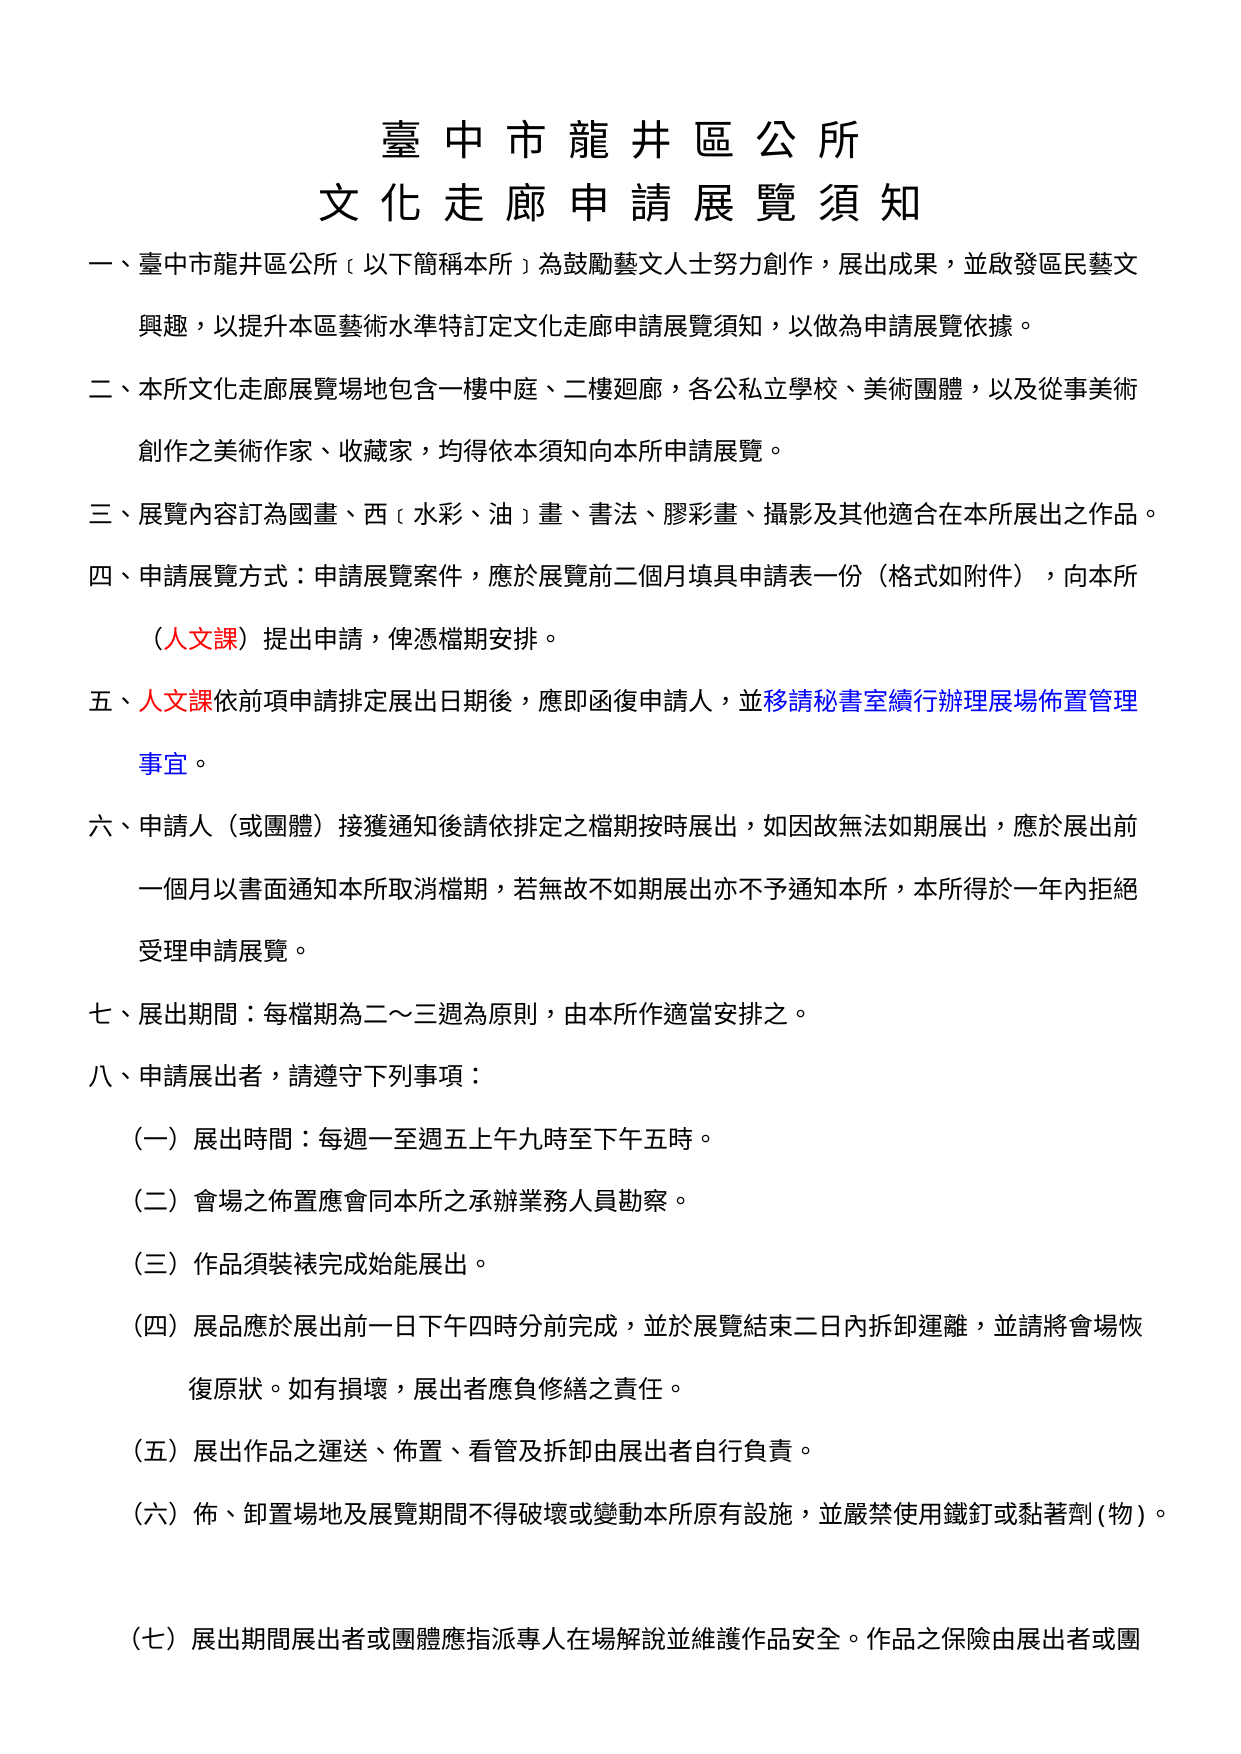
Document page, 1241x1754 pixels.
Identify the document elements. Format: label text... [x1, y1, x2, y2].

text （二）會場之佈置應會同本所之承辦業務人員勘察。 [89, 1158, 1152, 1221]
text 二、本所文化走廊展覽場地包含一樓中庭、二樓廻廊，各公私立學校、美術團體，以及從事美術創作之美術作家、收藏家，均得依本須知向本所申請展覽。 [89, 346, 1152, 471]
text 三、展覽內容訂為國畫、西﹝水彩、油﹞畫、書法、膠彩畫、攝影及其他適合在本所展出之作品。 [89, 471, 1152, 533]
text 五、人文課依前項申請排定展出日期後，應即函復申請人，並移請秘書室續行辦理展場佈置管理事宜。 [89, 658, 1152, 783]
text （五）展出作品之運送、佈置、看管及拆卸由展出者自行負責。 [89, 1408, 1152, 1471]
text 臺 中 市 龍 井 區 公 所 [89, 96, 1152, 158]
text 七、展出期間：每檔期為二～三週為原則，由本所作適當安排之。 [89, 971, 1152, 1033]
text （六）佈、卸置場地及展覽期間不得破壞或變動本所原有設施，並嚴禁使用鐵釘或黏著劑(物)。 [89, 1471, 1152, 1596]
text （三）作品須裝裱完成始能展出。 [89, 1221, 1152, 1283]
text （一）展出時間：每週一至週五上午九時至下午五時。 [89, 1096, 1152, 1158]
text 六、申請人（或團體）接獲通知後請依排定之檔期按時展出，如因故無法如期展出，應於展出前一個月以書面通知本所取消檔期，若無故不如期展出亦不予通知本所，本所得於一年內拒絕受理申請展覽。 [89, 783, 1152, 971]
text 一、臺中市龍井區公所﹝以下簡稱本所﹞為鼓勵藝文人士努力創作，展出成果，並啟發區民藝文興趣，以提升本區藝術水準特訂定文化走廊申請展覽須知，以做為申請展覽依據。 [89, 221, 1152, 346]
text （四）展品應於展出前一日下午四時分前完成，並於展覽結束二日內拆卸運離，並請將會場恢復原狀。如有損壞，展出者應負修繕之責任。 [89, 1283, 1152, 1408]
text 四、申請展覽方式：申請展覽案件，應於展覽前二個月填具申請表一份（格式如附件），向本所（人文課）提出申請，俾憑檔期安排。 [89, 533, 1152, 658]
text 八、申請展出者，請遵守下列事項： [89, 1033, 1152, 1096]
text （七）展出期間展出者或團體應指派專人在場解說並維護作品安全。作品之保險由展出者或團 [101, 1596, 1152, 1658]
text 文 化 走 廊 申 請 展 覽 須 知 [89, 158, 1152, 221]
